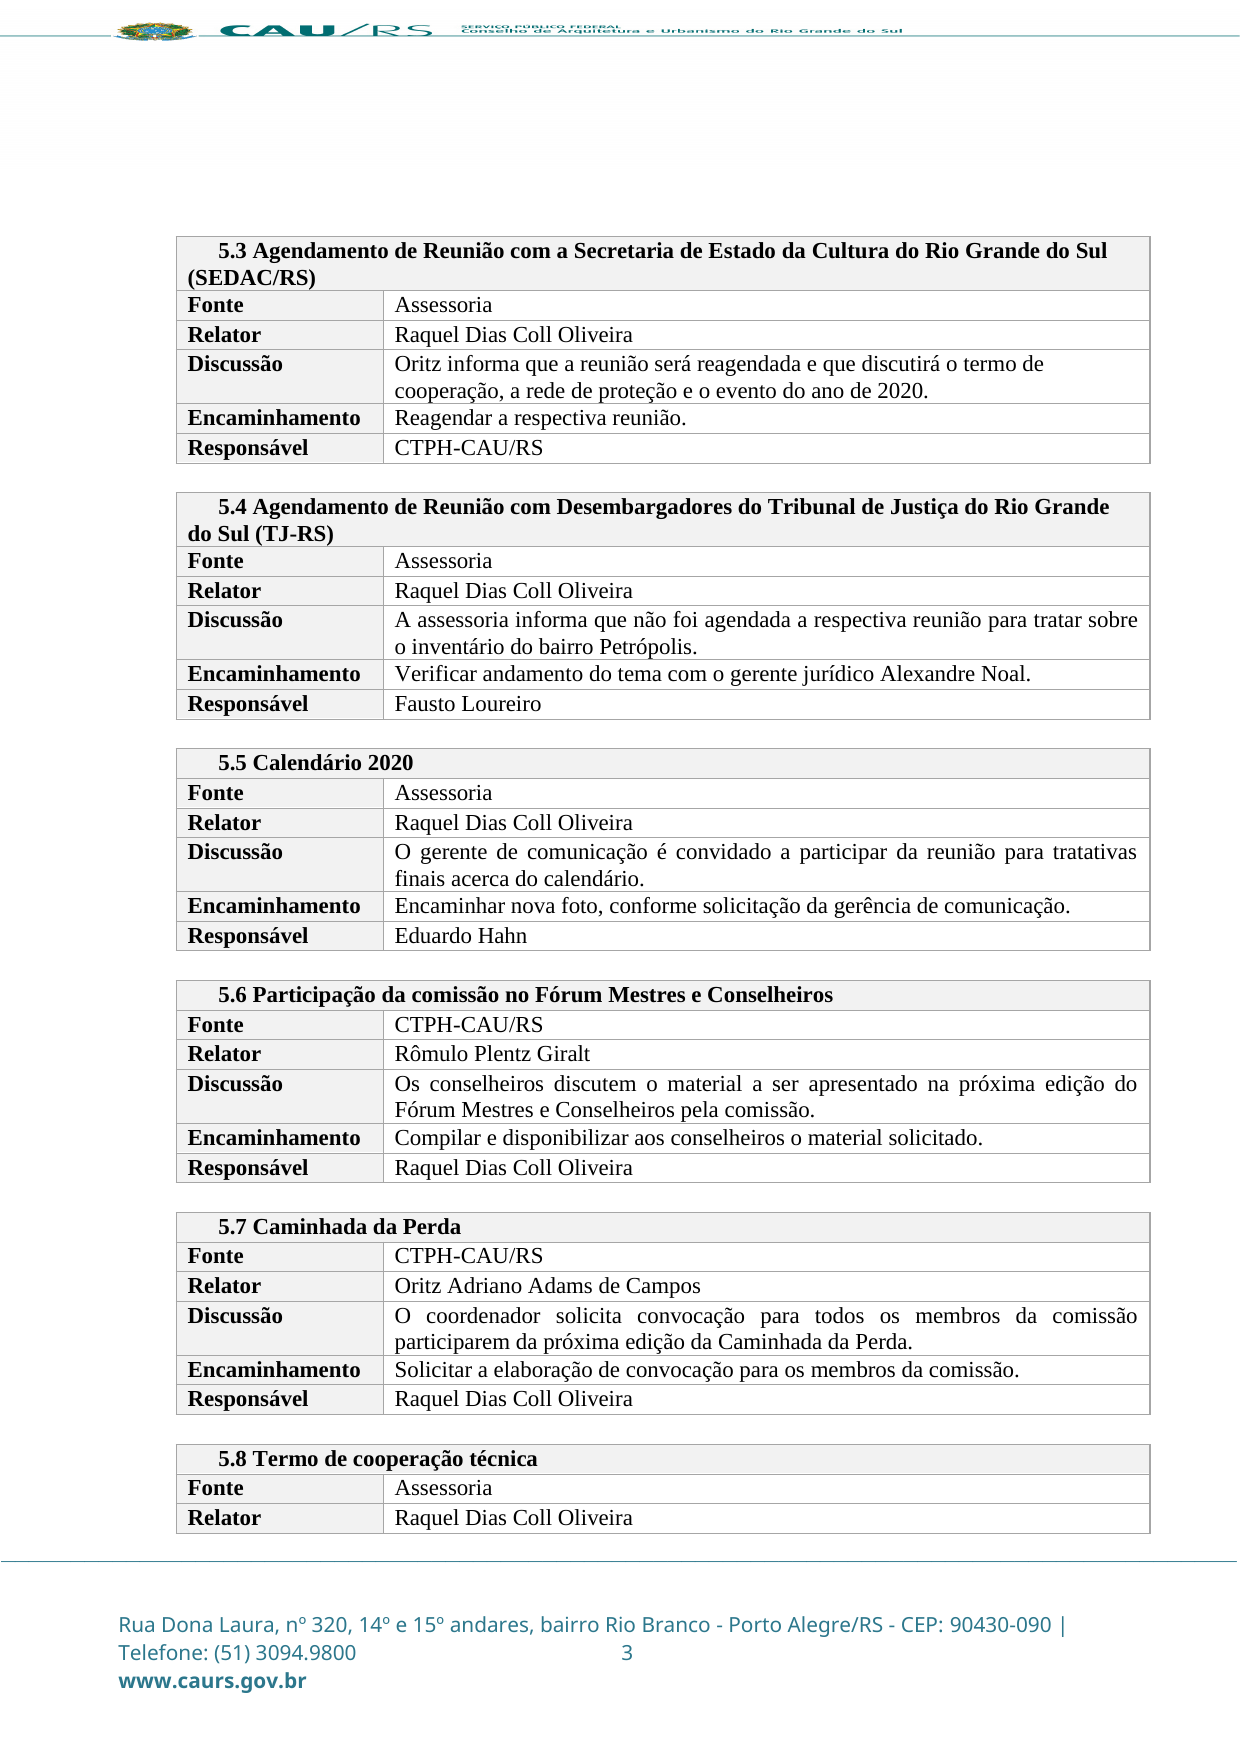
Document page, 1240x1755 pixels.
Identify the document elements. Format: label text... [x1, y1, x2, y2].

table_cell CTPH-CAU/RS [384, 434, 1149, 462]
table_cell Responsável [177, 1154, 383, 1182]
table_cell Assessoria [384, 291, 1149, 320]
table_cell [176, 720, 1150, 748]
table_cell [176, 464, 1150, 492]
table_cell Relator [177, 1040, 383, 1069]
table_cell Assessoria [384, 779, 1149, 807]
table_cell 5.8 Termo de cooperação técnica [177, 1445, 1149, 1473]
table_cell Raquel Dias Coll Oliveira [384, 1504, 1149, 1533]
table_cell Solicitar a elaboração de convocação para os membros da comissão. [384, 1356, 1149, 1384]
table_cell Discussão [177, 350, 383, 403]
table_cell Rômulo Plentz Giralt [384, 1040, 1149, 1069]
table_cell Raquel Dias Coll Oliveira [384, 577, 1149, 605]
table_cell Discussão [177, 1070, 383, 1123]
table_cell Responsável [177, 690, 383, 718]
table_cell Reagendar a respectiva reunião. [384, 404, 1149, 433]
table_cell A assessoria informa que não foi agendada a respectiva reunião para tratar sobre o inventário do bairro Petrópolis. [384, 606, 1149, 659]
table_cell Relator [177, 809, 383, 837]
table_cell O coordenador solicita convocação para todos os membros da comissão participarem da próxima edição da Caminhada da Perda. [384, 1302, 1149, 1355]
table_cell Oritz informa que a reunião será reagendada e que discutirá o termo de cooperação, a rede de proteção e o evento do ano de 2020. [384, 350, 1149, 403]
table_cell Raquel Dias Coll Oliveira [384, 321, 1149, 349]
table_cell Raquel Dias Coll Oliveira [384, 809, 1149, 837]
table_cell Encaminhamento [177, 892, 383, 921]
table_cell Encaminhamento [177, 404, 383, 433]
table_cell Relator [177, 577, 383, 605]
table_cell Eduardo Hahn [384, 922, 1149, 950]
table_cell Assessoria [384, 1475, 1149, 1503]
table_cell Encaminhar nova foto, conforme solicitação da gerência de comunicação. [384, 892, 1149, 921]
table_cell Responsável [177, 434, 383, 462]
table_cell Relator [177, 321, 383, 349]
table_cell Fonte [177, 1475, 383, 1503]
table_cell Compilar e disponibilizar aos conselheiros o material solicitado. [384, 1124, 1149, 1152]
table_cell CTPH-CAU/RS [384, 1243, 1149, 1271]
table_cell 5.4 Agendamento de Reunião com Desembargadores do Tribunal de Justiça do Rio Grande do Sul (TJ-RS) [177, 493, 1149, 546]
table_cell Oritz Adriano Adams de Campos [384, 1272, 1149, 1301]
table_cell Raquel Dias Coll Oliveira [384, 1385, 1149, 1414]
table_cell Os conselheiros discutem o material a ser apresentado na próxima edição do Fórum Mestres e Conselheiros pela comissão. [384, 1070, 1149, 1123]
table_cell O gerente de comunicação é convidado a participar da reunião para tratativas finais acerca do calendário. [384, 838, 1149, 891]
table_cell CTPH-CAU/RS [384, 1011, 1149, 1039]
table_cell Responsável [177, 922, 383, 950]
table_cell Fonte [177, 1011, 383, 1039]
table_cell Fonte [177, 547, 383, 576]
table_cell Fonte [177, 1243, 383, 1271]
table_cell Fonte [177, 291, 383, 320]
table_cell Responsável [177, 1385, 383, 1414]
table_cell Assessoria [384, 547, 1149, 576]
table_cell [176, 1415, 1150, 1444]
table_cell Discussão [177, 606, 383, 659]
table_cell Verificar andamento do tema com o gerente jurídico Alexandre Noal. [384, 660, 1149, 689]
table_cell 5.7 Caminhada da Perda [177, 1213, 1149, 1242]
table_cell [176, 951, 1150, 980]
table_cell [176, 1183, 1150, 1212]
table_cell 5.6 Participação da comissão no Fórum Mestres e Conselheiros [177, 981, 1149, 1010]
table_cell 5.5 Calendário 2020 [177, 749, 1149, 778]
table_cell Fonte [177, 779, 383, 807]
table_cell Relator [177, 1504, 383, 1533]
table_cell Raquel Dias Coll Oliveira [384, 1154, 1149, 1182]
table_cell Discussão [177, 1302, 383, 1355]
table_cell Encaminhamento [177, 1356, 383, 1384]
table_cell 5.3 Agendamento de Reunião com a Secretaria de Estado da Cultura do Rio Grande do Sul (SEDAC/RS) [177, 237, 1149, 290]
table_cell Relator [177, 1272, 383, 1301]
table_cell Encaminhamento [177, 1124, 383, 1152]
table_cell Encaminhamento [177, 660, 383, 689]
table_cell Fausto Loureiro [384, 690, 1149, 718]
table_cell Discussão [177, 838, 383, 891]
